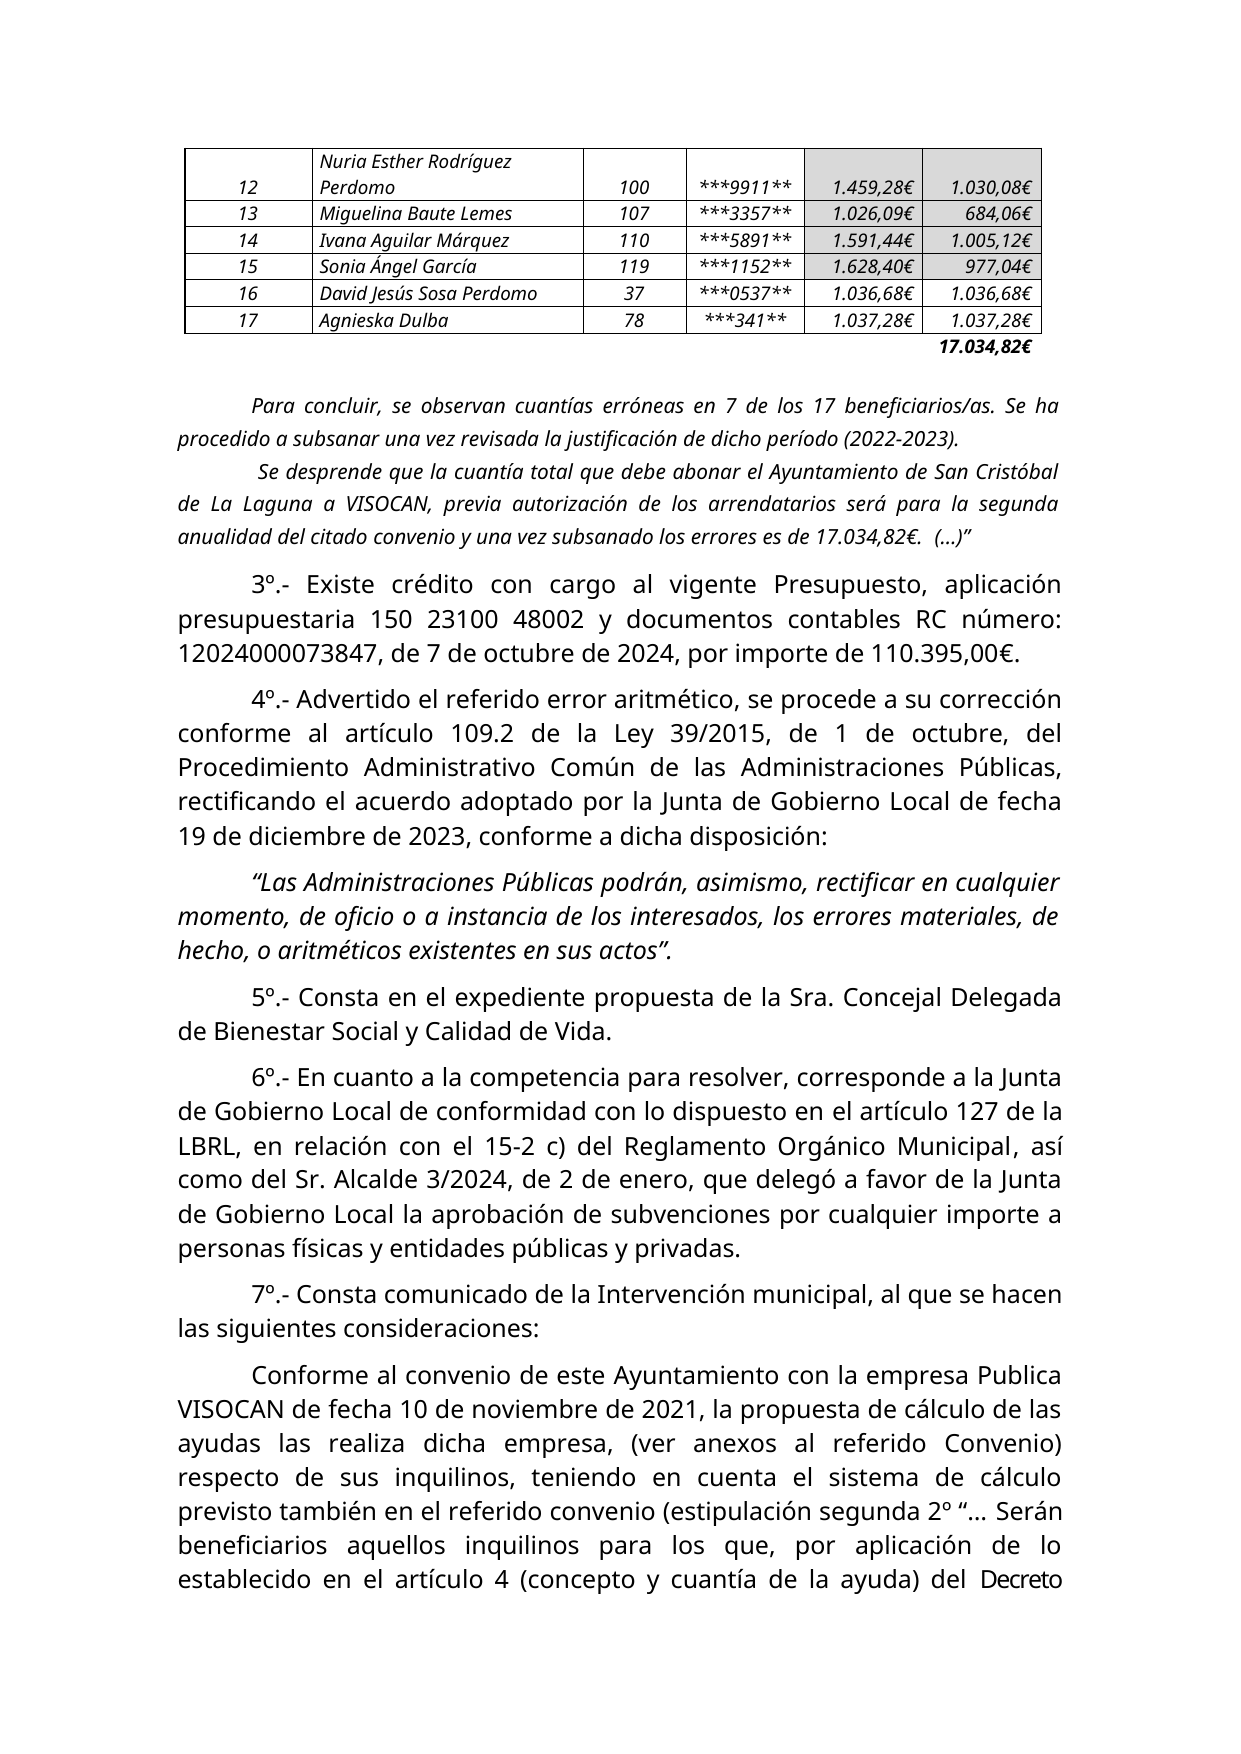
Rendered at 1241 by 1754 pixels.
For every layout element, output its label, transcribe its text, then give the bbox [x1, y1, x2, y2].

table_cell 119 [584, 254, 686, 279]
table_cell [805, 334, 923, 359]
table_cell 1.036,68€ [805, 280, 922, 306]
text 3º.- Existe crédito con cargo al vigente Presupuesto, aplicación presupuestaria 150 23100 48002 y documentos contables RC número: 12024000073847, de 7 de octubre de 2024, por importe de 110.395,00€. [177, 567, 1063, 669]
table_cell [312, 334, 583, 359]
table_cell 37 [584, 280, 686, 306]
text “Las Administraciones Públicas podrán, asimismo, rectificar en cualquier momento, de oficio o a instancia de los interesados, los errores materiales, de hecho, o aritméticos existentes en sus actos”. [177, 865, 1063, 967]
table_cell 1.037,28€ [923, 307, 1041, 332]
table_cell 1.005,12€ [923, 227, 1041, 253]
table_cell 16 [186, 280, 312, 306]
table_cell 1.026,09€ [805, 201, 922, 226]
table_cell 1.459,28€ [805, 149, 922, 200]
table_cell 110 [584, 227, 686, 253]
table_cell 1.591,44€ [805, 227, 922, 253]
table_cell [583, 334, 687, 359]
table_cell 100 [584, 149, 686, 200]
table_cell 684,06€ [923, 201, 1041, 226]
table_cell 1.036,68€ [923, 280, 1041, 306]
table_cell 13 [186, 201, 312, 226]
table_cell 17.034,82€ [923, 334, 1041, 359]
text Se desprende que la cuantía total que debe abonar el Ayuntamiento de San Cristóbal de La Laguna a VISOCAN, previa autorización de los arrendatarios será para la segunda anualidad del citado convenio y una vez subsanado los errores es de 17.034,82€. (…)” [177, 457, 1063, 551]
table_cell 17 [186, 307, 312, 332]
table_cell Ivana Aguilar Márquez [313, 227, 583, 253]
table_cell Nuria Esther Rodríguez Perdomo [313, 149, 583, 200]
table_cell 1.037,28€ [805, 307, 922, 332]
table_cell 15 [186, 254, 312, 279]
table_cell David Jesús Sosa Perdomo [313, 280, 583, 306]
table_cell ***5891** [687, 227, 804, 253]
table_cell 78 [584, 307, 686, 332]
text Para concluir, se observan cuantías erróneas en 7 de los 17 beneficiarios/as. Se ha procedido a subsanar una vez revisada la justificación de dicho período (2022-2023). [177, 392, 1063, 453]
table_cell ***9911** [687, 149, 804, 200]
table_cell 1.628,40€ [805, 254, 922, 279]
table_cell Miguelina Baute Lemes [313, 201, 583, 226]
text 7º.- Consta comunicado de la Intervención municipal, al que se hacen las siguientes consideraciones: [177, 1277, 1063, 1345]
table_cell 14 [186, 227, 312, 253]
text Conforme al convenio de este Ayuntamiento con la empresa Publica VISOCAN de fecha 10 de noviembre de 2021, la propuesta de cálculo de las ayudas las realiza dicha empresa, (ver anexos al referido Convenio) respecto de sus inquilinos, teniendo en cuenta el sistema de cálculo previsto también en el referido convenio (estipulación segunda 2º “… Serán beneficiarios aquellos inquilinos para los que, por aplicación de lo establecido en el artículo 4 (concepto y cuantía de la ayuda) del Decreto [177, 1357, 1063, 1596]
table_cell ***1152** [687, 254, 804, 279]
table_cell 1.030,08€ [923, 149, 1041, 200]
text 5º.- Consta en el expediente propuesta de la Sra. Concejal Delegada de Bienestar Social y Calidad de Vida. [177, 979, 1063, 1047]
table_cell ***341** [687, 307, 804, 332]
table_cell [185, 334, 312, 359]
table_cell Agnieska Dulba [313, 307, 583, 332]
table_cell 107 [584, 201, 686, 226]
table_cell 977,04€ [923, 254, 1041, 279]
table_cell 12 [186, 149, 312, 200]
table_cell ***3357** [687, 201, 804, 226]
table_cell ***0537** [687, 280, 804, 306]
table_cell [687, 334, 805, 359]
text 4º.- Advertido el referido error aritmético, se procede a su corrección conforme al artículo 109.2 de la Ley 39/2015, de 1 de octubre, del Procedimiento Administrativo Común de las Administraciones Públicas, rectificando el acuerdo adoptado por la Junta de Gobierno Local de fecha 19 de diciembre de 2023, conforme a dicha disposición: [177, 682, 1063, 852]
table_cell Sonia Ángel García [313, 254, 583, 279]
text 6º.- En cuanto a la competencia para resolver, corresponde a la Junta de Gobierno Local de conformidad con lo dispuesto en el artículo 127 de la LBRL, en relación con el 15-2 c) del Reglamento Orgánico Municipal, así como del Sr. Alcalde 3/2024, de 2 de enero, que delegó a favor de la Junta de Gobierno Local la aprobación de subvenciones por cualquier importe a personas físicas y entidades públicas y privadas. [177, 1060, 1063, 1264]
